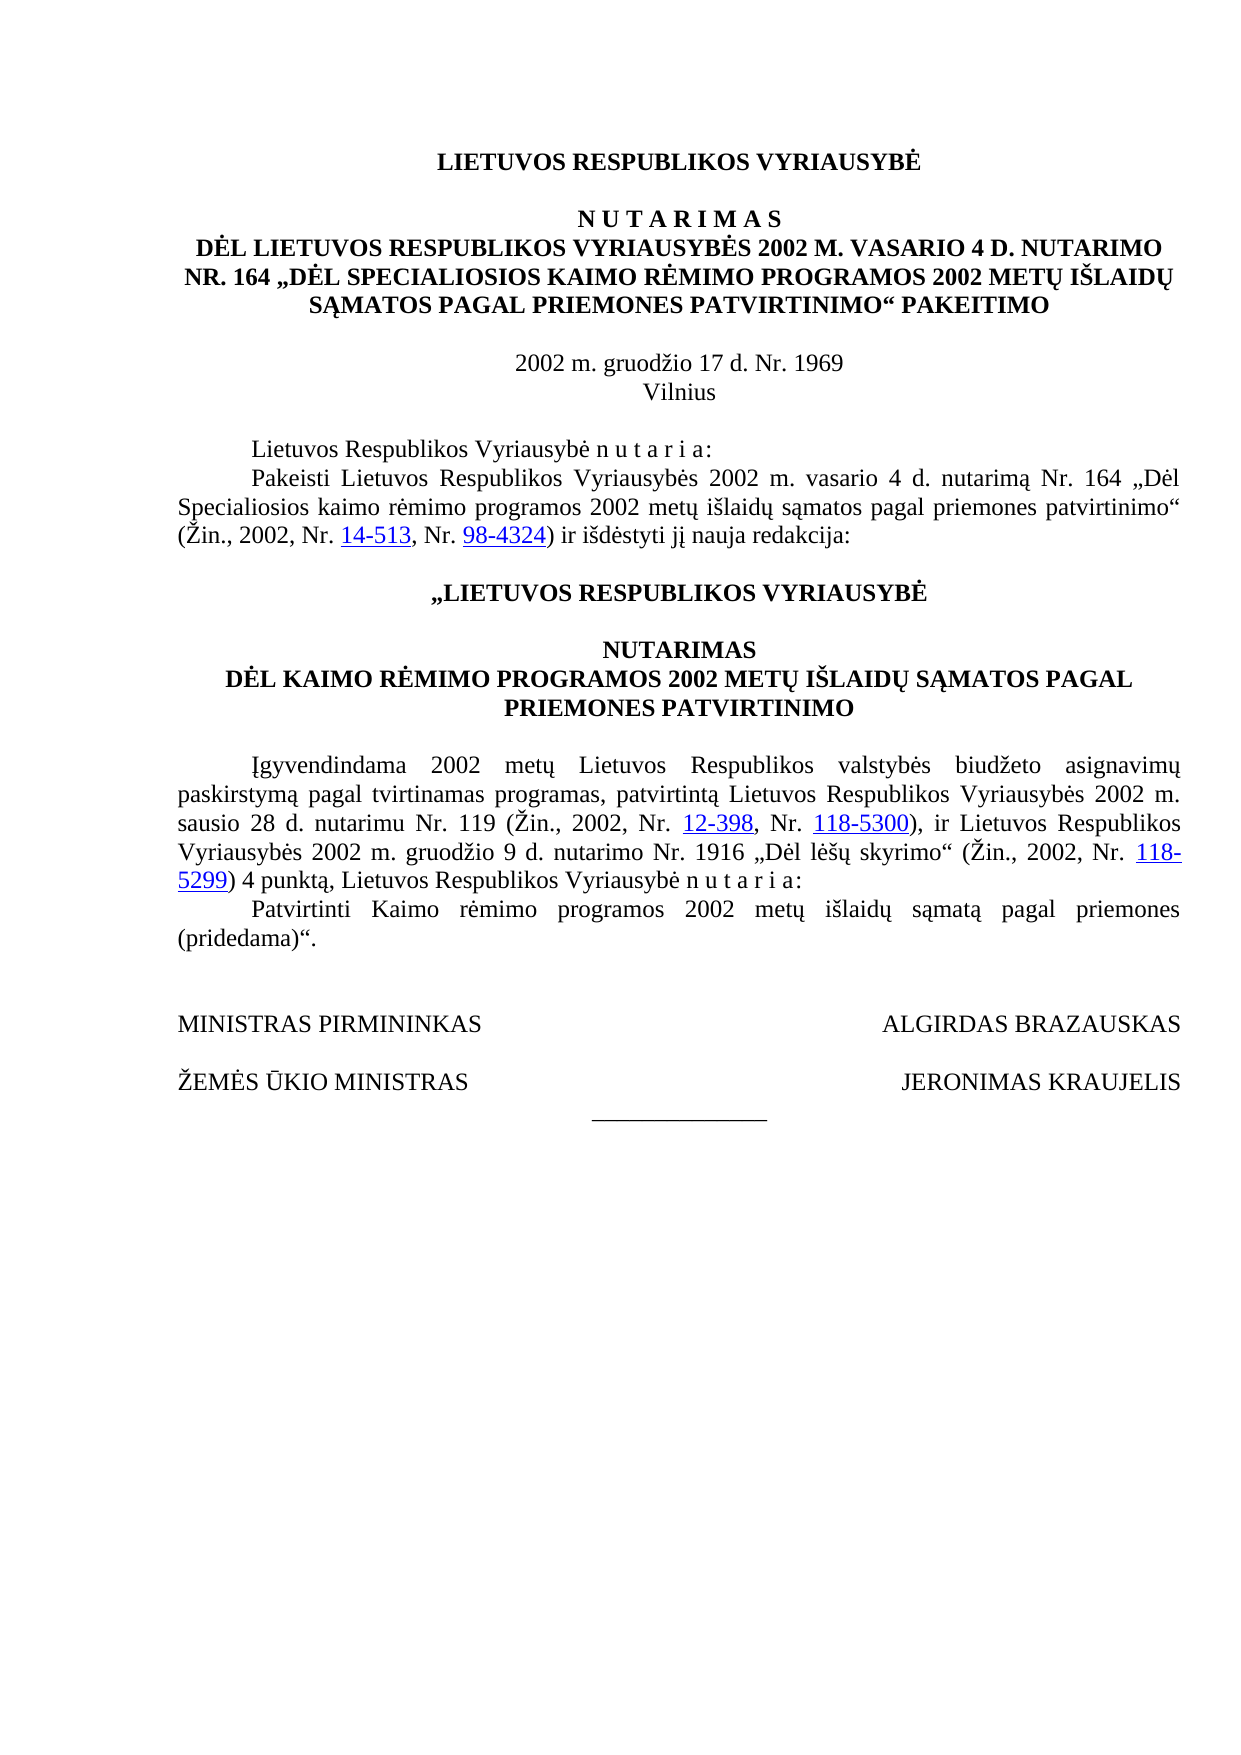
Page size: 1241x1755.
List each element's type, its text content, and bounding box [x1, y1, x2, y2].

text DĖL KAIMO RĖMIMO PROGRAMOS 2002 METŲ IŠLAIDŲ SĄMATOS PAGAL [177, 664, 1181, 693]
text ŽEMĖS ŪKIO MINISTRAS JERONIMAS KRAUJELIS [177, 1067, 1181, 1096]
text Vilnius [177, 377, 1181, 406]
text Patvirtinti Kaimo rėmimo programos 2002 metų išlaidų sąmatą pagal priemones (pridedama)“. [177, 894, 1181, 952]
text DĖL LIETUVOS RESPUBLIKOS VYRIAUSYBĖS 2002 M. VASARIO 4 D. NUTARIMO NR. 164 „DĖL SPECIALIOSIOS KAIMO RĖMIMO PROGRAMOS 2002 METŲ IŠLAIDŲ SĄMATOS PAGAL PRIEMONES PATVIRTINIMO“ PAKEITIMO [177, 233, 1181, 319]
text „LIETUVOS RESPUBLIKOS VYRIAUSYBĖ [177, 578, 1181, 607]
text N U T A R I M A S [177, 204, 1181, 233]
text 2002 m. gruodžio 17 d. Nr. 1969 [177, 348, 1181, 377]
text PRIEMONES PATVIRTINIMO [177, 693, 1181, 722]
text LIETUVOS RESPUBLIKOS VYRIAUSYBĖ [177, 147, 1181, 176]
text Lietuvos Respublikos Vyriausybė nutaria: [177, 434, 1181, 463]
text NUTARIMAS [177, 636, 1181, 664]
text MINISTRAS PIRMININKAS ALGIRDAS BRAZAUSKAS [177, 1009, 1181, 1038]
text Įgyvendindama 2002 metų Lietuvos Respublikos valstybės biudžeto asignavimų paskirstymą pagal tvirtinamas programas, patvirtintą Lietuvos Respublikos Vyriausybės 2002 m. sausio 28 d. nutarimu Nr. 119 (Žin., 2002, Nr. 12-398, Nr. 118-5300), ir Lietuvos Respublikos Vyriausybės 2002 m. gruodžio 9 d. nutarimo Nr. 1916 „Dėl lėšų skyrimo“ (Žin., 2002, Nr. 118-5299) 4 punktą, Lietuvos Respublikos Vyriausybė nutaria: [177, 751, 1181, 894]
text ______________ [177, 1096, 1181, 1124]
text Pakeisti Lietuvos Respublikos Vyriausybės 2002 m. vasario 4 d. nutarimą Nr. 164 „Dėl Specialiosios kaimo rėmimo programos 2002 metų išlaidų sąmatos pagal priemones patvirtinimo“ (Žin., 2002, Nr. 14-513, Nr. 98-4324) ir išdėstyti jį nauja redakcija: [177, 463, 1181, 549]
